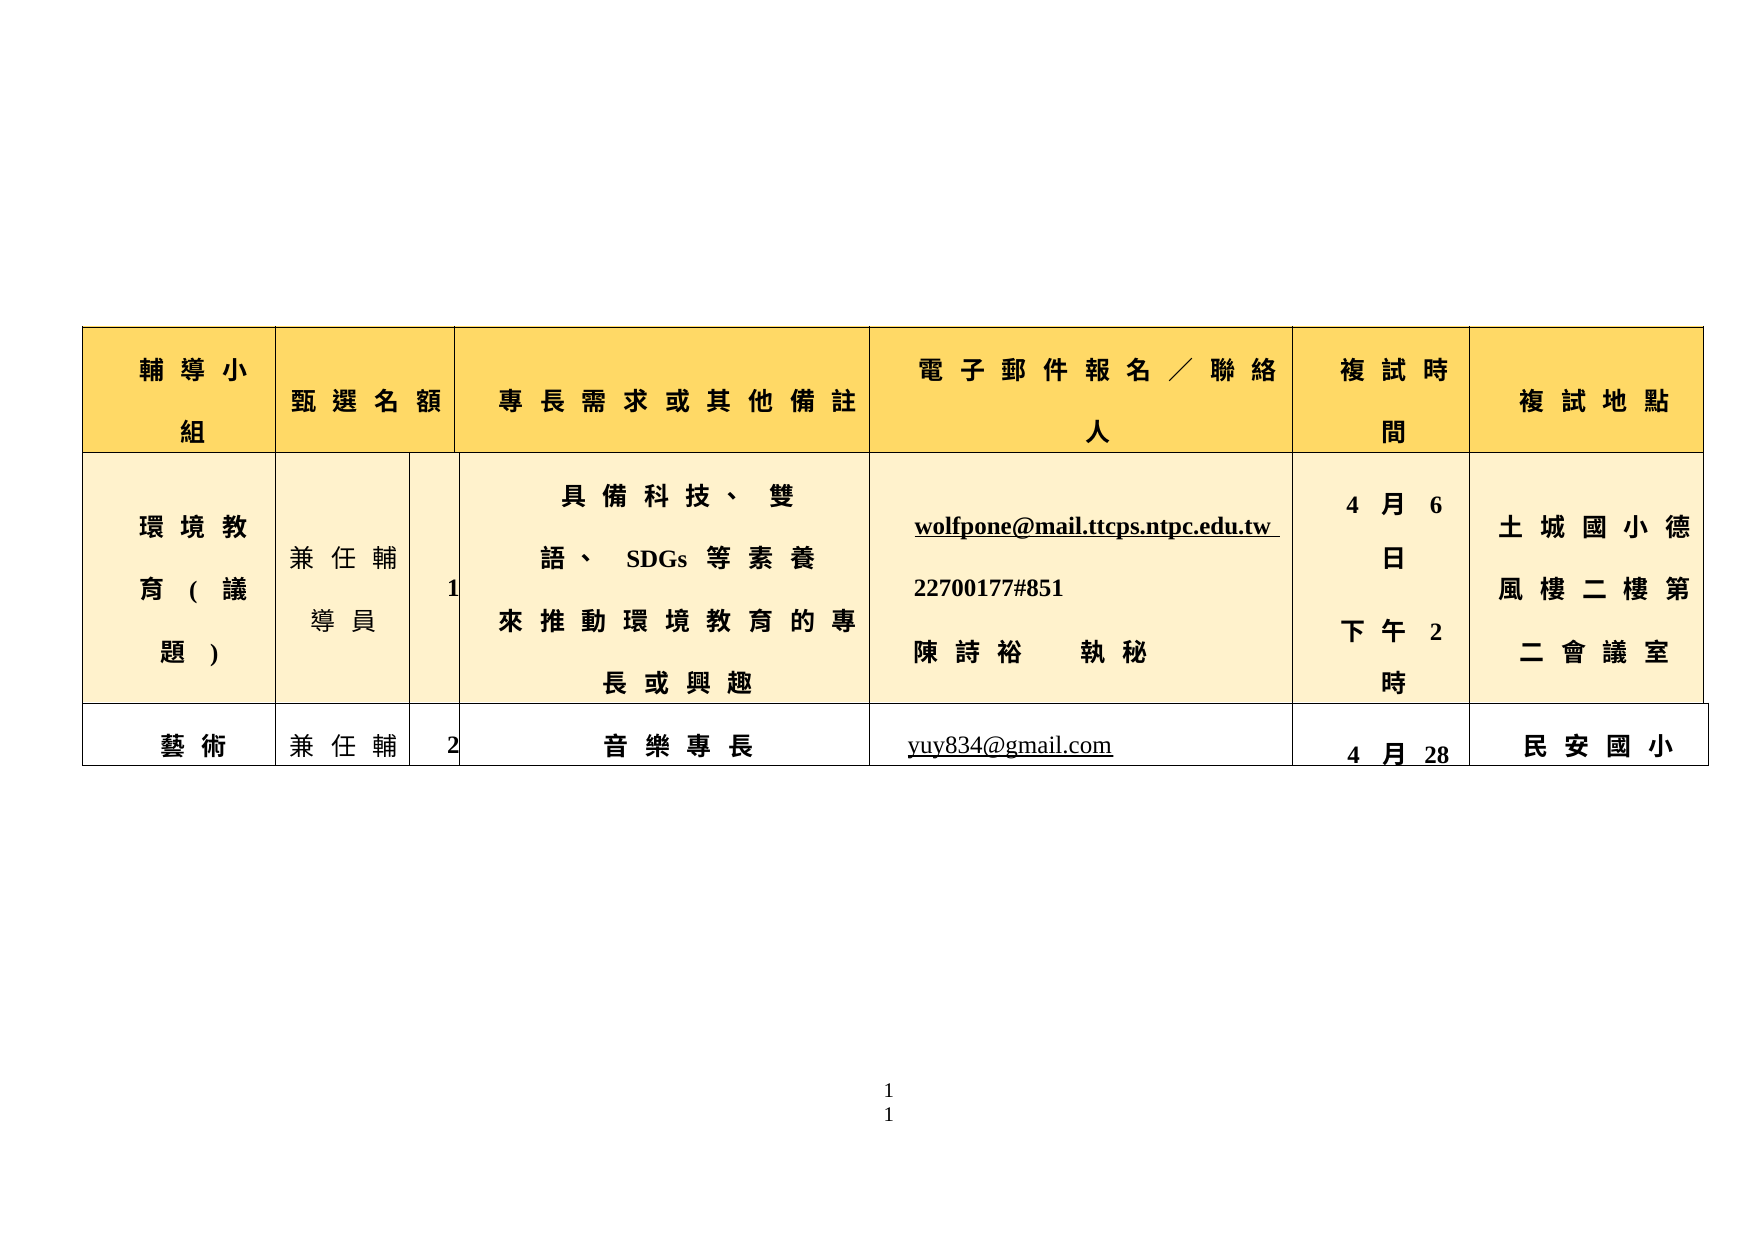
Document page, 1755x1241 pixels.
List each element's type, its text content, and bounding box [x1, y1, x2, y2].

table_header 甄選名額 [276, 328, 454, 452]
table_cell 音樂專長 [460, 704, 869, 765]
table_cell 2 [410, 704, 459, 765]
table_cell [1704, 452, 1708, 702]
table_cell 兼任輔導員 [276, 453, 409, 702]
table_cell 1 [410, 453, 459, 702]
table_cell 具備科技、雙語、SDGs等素養 來推動環境教育的專長或興趣 [460, 453, 869, 702]
table_cell 土城國小德風樓二樓第二會議室 [1470, 453, 1703, 702]
table_header 電子郵件報名／聯絡人 [870, 328, 1292, 452]
table_cell 藝術 [83, 704, 275, 765]
table_header 複試時間 [1293, 328, 1469, 452]
table_header 輔導小組 [83, 328, 275, 452]
table_header [1704, 326, 1708, 452]
table_cell 民安國小 [1470, 704, 1708, 765]
table_cell 環境教育(議題) [83, 453, 275, 702]
table_header 複試地點 [1470, 328, 1703, 452]
table_cell 4月6日 下午2時 [1293, 453, 1469, 702]
table_cell yuy834@gmail.com [870, 704, 1292, 765]
table_cell 兼任輔 [276, 704, 409, 765]
table_header 專長需求或其他備註 [455, 328, 869, 452]
table_cell wolfpone@mail.ttcps.ntpc.edu.tw 22700177#851 陳詩裕 執秘 [870, 453, 1292, 702]
table_cell 4月28 [1293, 704, 1469, 765]
